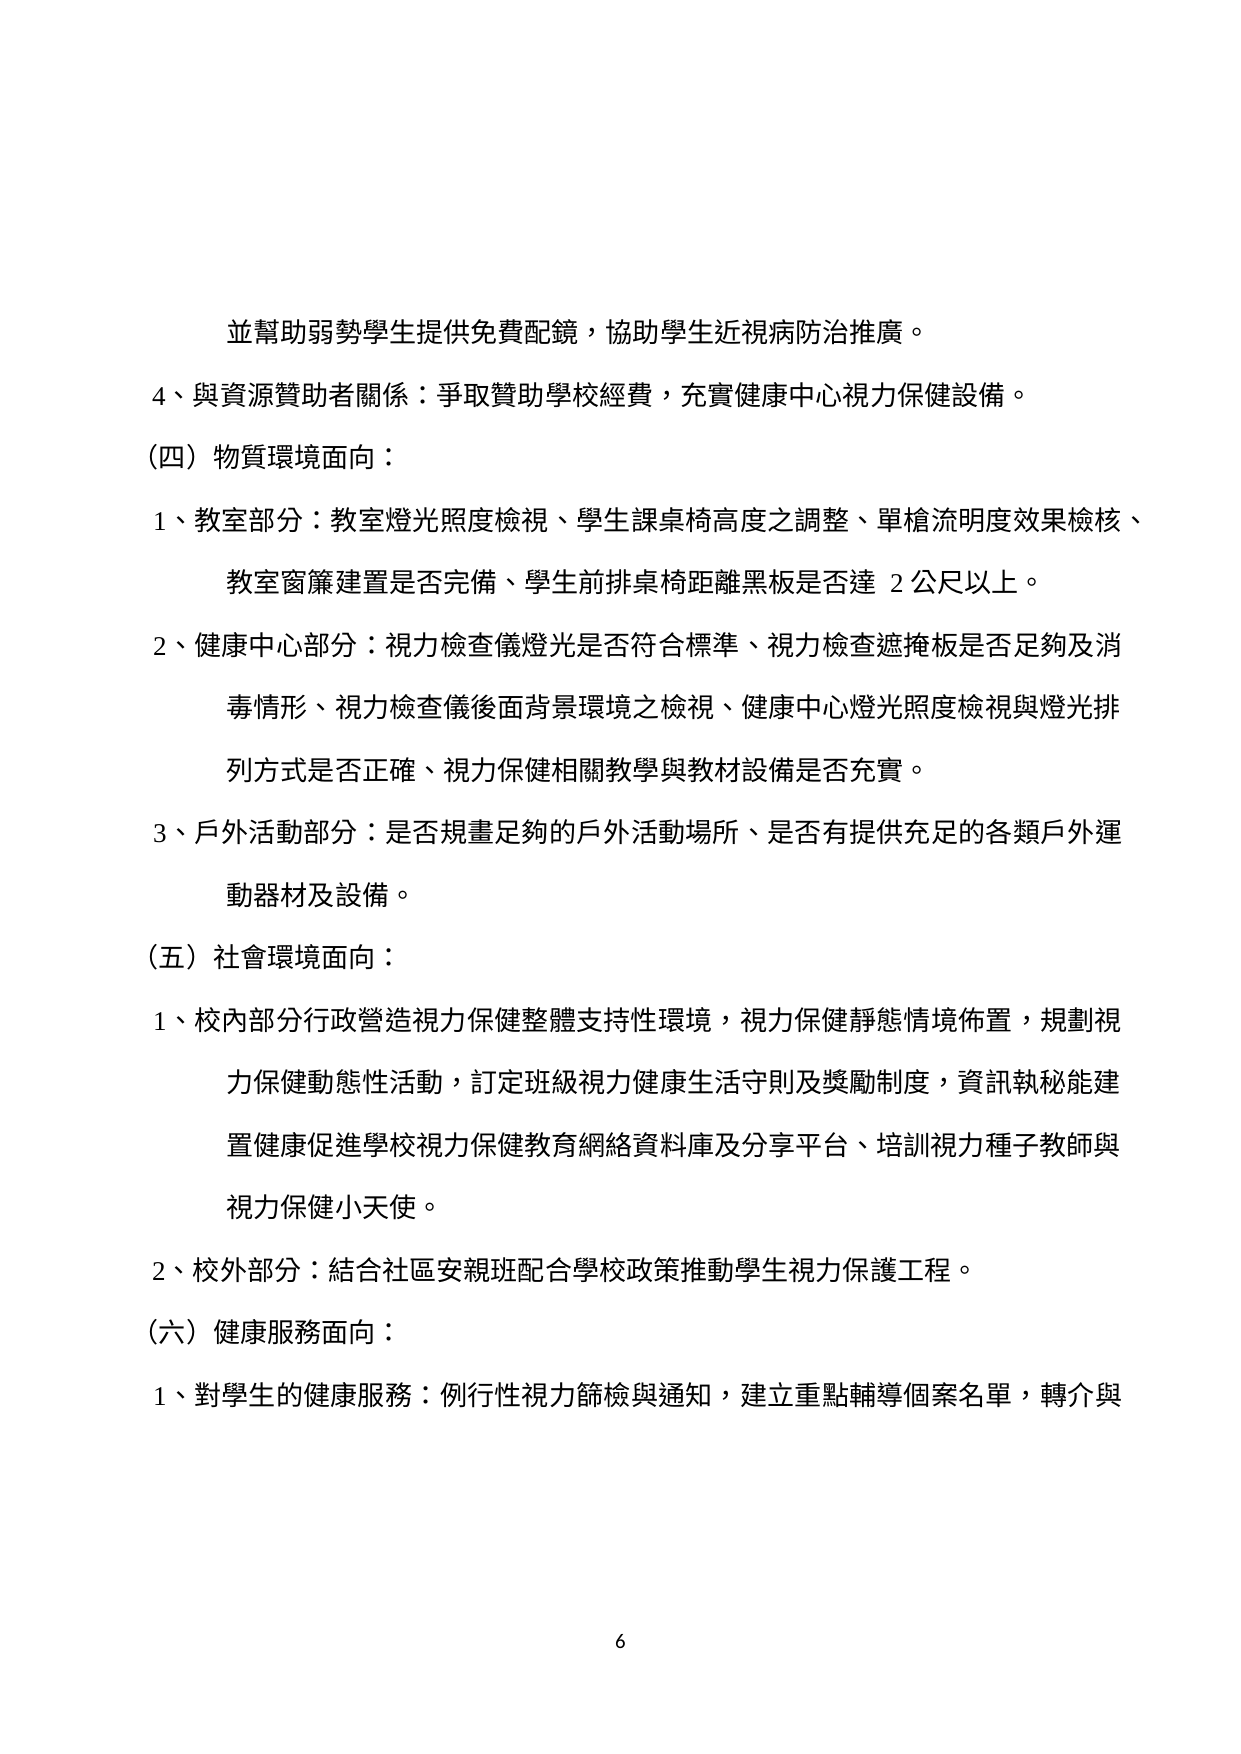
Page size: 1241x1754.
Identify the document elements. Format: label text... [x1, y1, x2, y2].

text 1、校內部分行政營造視力保健整體支持性環境，視力保健靜態情境佈置，規劃視力保健動態性活動，訂定班級視力健康生活守則及獎勵制度，資訊執秘能建置健康促進學校視力保健教育網絡資料庫及分享平台、培訓視力種子教師與視力保健小天使。 [118, 977, 1122, 1227]
text （四）物質環境面向： [118, 414, 1122, 477]
text 1、教室部分：教室燈光照度檢視、學生課桌椅高度之調整、單槍流明度效果檢核、教室窗簾建置是否完備、學生前排桌椅距離黑板是否達 2 公尺以上。 [118, 477, 1122, 602]
text 2、健康中心部分：視力檢查儀燈光是否符合標準、視力檢查遮掩板是否足夠及消毒情形、視力檢查儀後面背景環境之檢視、健康中心燈光照度檢視與燈光排列方式是否正確、視力保健相關教學與教材設備是否充實。 [118, 602, 1122, 789]
text 3、與社區眼鏡業者關係：配合視力政策，15 歲以下配鏡需在眼科醫師指導下為之，並幫助弱勢學生提供免費配鏡，協助學生近視病防治推廣。 [118, 289, 1122, 352]
text 4、與資源贊助者關係：爭取贊助學校經費，充實健康中心視力保健設備。 [118, 352, 1122, 414]
text 1、對學生的健康服務：例行性視力篩檢與通知，建立重點輔導個案名單，轉介與 [118, 1352, 1122, 1414]
text 2、校外部分：結合社區安親班配合學校政策推動學生視力保護工程。 [118, 1227, 1122, 1289]
text 3、戶外活動部分：是否規畫足夠的戶外活動場所、是否有提供充足的各類戶外運動器材及設備。 [118, 789, 1122, 914]
text （五）社會環境面向： [118, 914, 1122, 977]
text （六）健康服務面向： [118, 1289, 1122, 1352]
